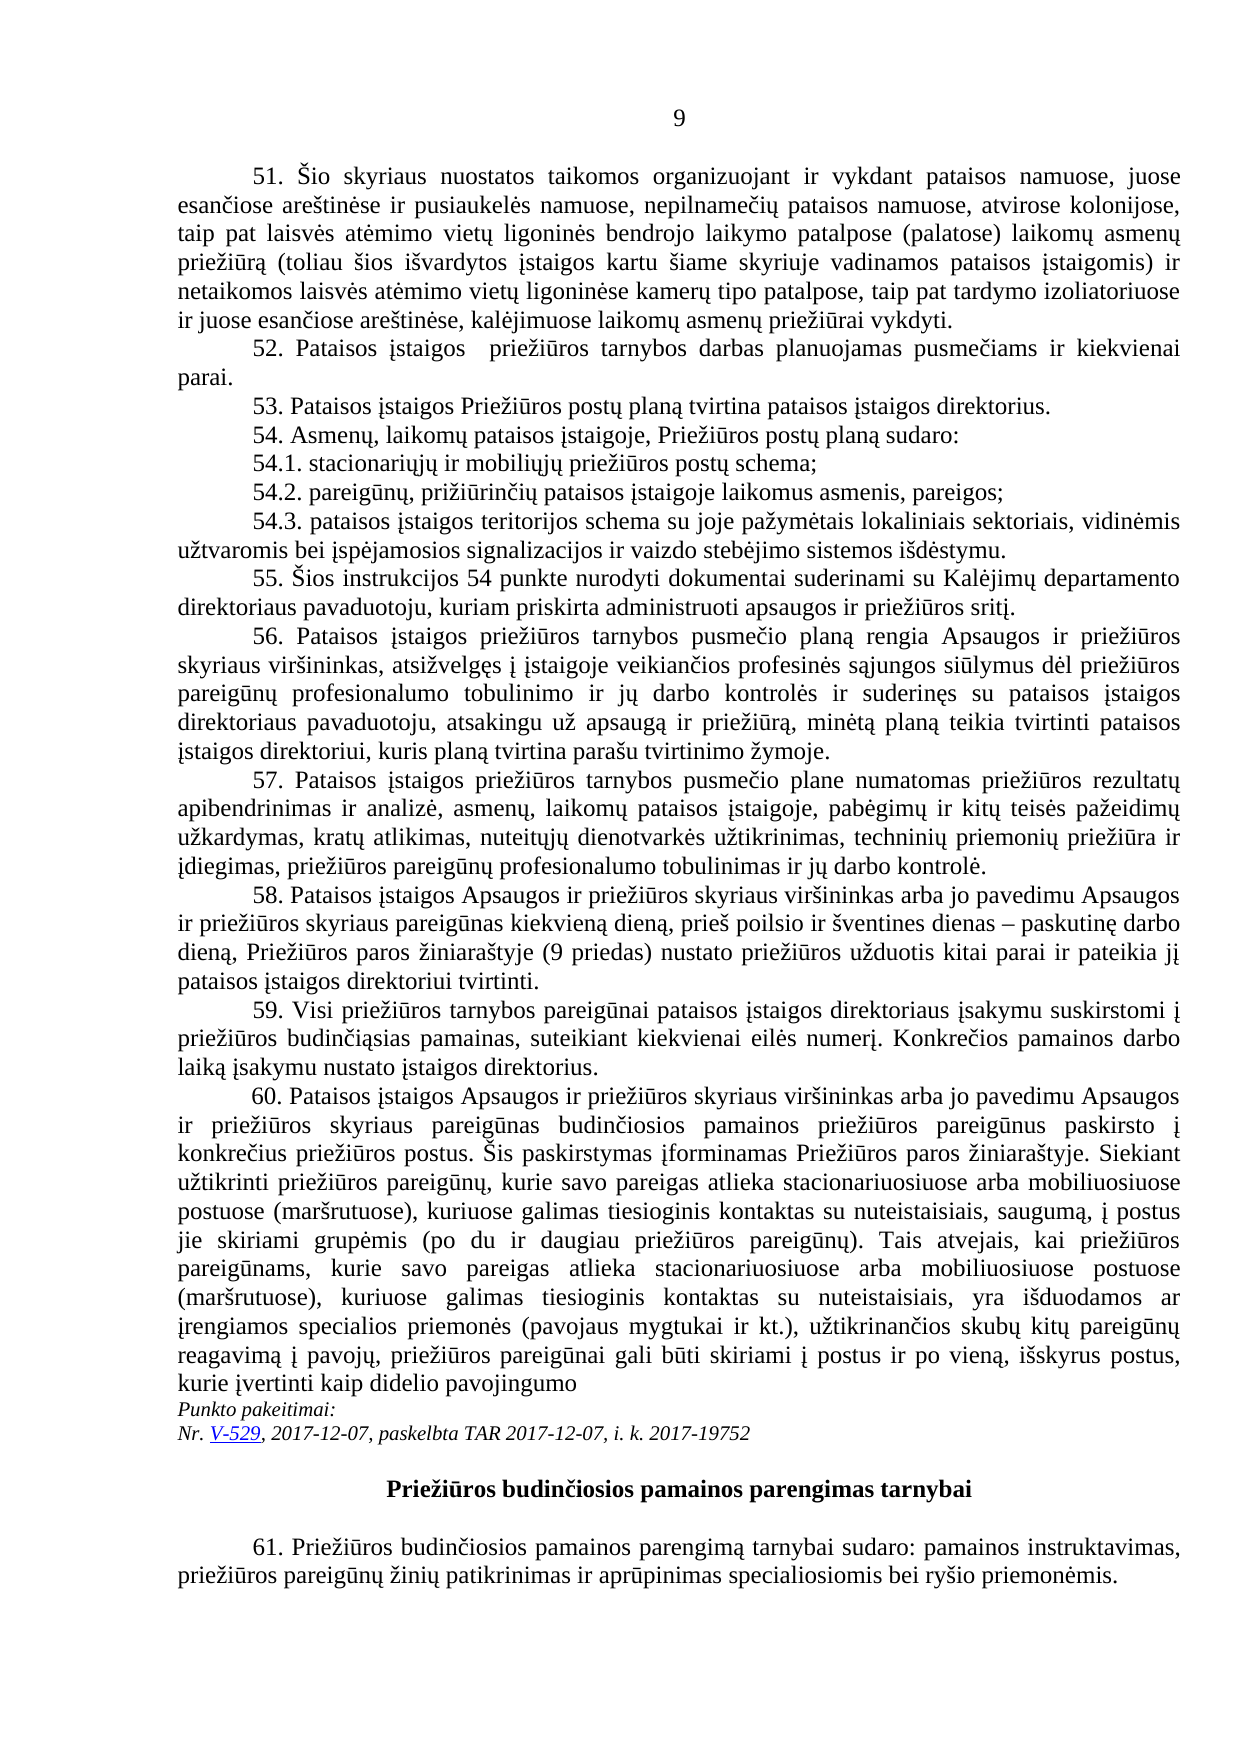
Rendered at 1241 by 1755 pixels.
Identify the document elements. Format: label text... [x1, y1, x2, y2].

text 57. Pataisos įstaigos priežiūros tarnybos pusmečio plane numatomas priežiūros rezultatų apibendrinimas ir analizė, asmenų, laikomų pataisos įstaigoje, pabėgimų ir kitų teisės pažeidimų užkardymas, kratų atlikimas, nuteitųjų dienotvarkės užtikrinimas, techninių priemonių priežiūra ir įdiegimas, priežiūros pareigūnų profesionalumo tobulinimas ir jų darbo kontrolė. [177, 765, 1181, 880]
text 51. Šio skyriaus nuostatos taikomos organizuojant ir vykdant pataisos namuose, juose esančiose areštinėse ir pusiaukelės namuose, nepilnamečių pataisos namuose, atvirose kolonijose, taip pat laisvės atėmimo vietų ligoninės bendrojo laikymo patalpose (palatose) laikomų asmenų priežiūrą (toliau šios išvardytos įstaigos kartu šiame skyriuje vadinamos pataisos įstaigomis) ir netaikomos laisvės atėmimo vietų ligoninėse kamerų tipo patalpose, taip pat tardymo izoliatoriuose ir juose esančiose areštinėse, kalėjimuose laikomų asmenų priežiūrai vykdyti. [177, 161, 1181, 333]
text 59. Visi priežiūros tarnybos pareigūnai pataisos įstaigos direktoriaus įsakymu suskirstomi į priežiūros budinčiąsias pamainas, suteikiant kiekvienai eilės numerį. Konkrečios pamainos darbo laiką įsakymu nustato įstaigos direktorius. [177, 995, 1181, 1081]
text 53. Pataisos įstaigos Priežiūros postų planą tvirtina pataisos įstaigos direktorius. [177, 391, 1181, 420]
text 54.2. pareigūnų, prižiūrinčių pataisos įstaigoje laikomus asmenis, pareigos; [177, 477, 1181, 506]
text 55. Šios instrukcijos 54 punkte nurodyti dokumentai suderinami su Kalėjimų departamento direktoriaus pavaduotoju, kuriam priskirta administruoti apsaugos ir priežiūros sritį. [177, 563, 1181, 621]
text 54. Asmenų, laikomų pataisos įstaigoje, Priežiūros postų planą sudaro: [177, 420, 1181, 448]
text 58. Pataisos įstaigos Apsaugos ir priežiūros skyriaus viršininkas arba jo pavedimu Apsaugos ir priežiūros skyriaus pareigūnas kiekvieną dieną, prieš poilsio ir šventines dienas – paskutinę darbo dieną, Priežiūros paros žiniaraštyje (9 priedas) nustato priežiūros užduotis kitai parai ir pateikia jį pataisos įstaigos direktoriui tvirtinti. [177, 880, 1181, 995]
text Punkto pakeitimai: [177, 1397, 1181, 1421]
text 60. Pataisos įstaigos Apsaugos ir priežiūros skyriaus viršininkas arba jo pavedimu Apsaugos ir priežiūros skyriaus pareigūnas budinčiosios pamainos priežiūros pareigūnus paskirsto į konkrečius priežiūros postus. Šis paskirstymas įforminamas Priežiūros paros žiniaraštyje. Siekiant užtikrinti priežiūros pareigūnų, kurie savo pareigas atlieka stacionariuosiuose arba mobiliuosiuose postuose (maršrutuose), kuriuose galimas tiesioginis kontaktas su nuteistaisiais, saugumą, į postus jie skiriami grupėmis (po du ir daugiau priežiūros pareigūnų). Tais atvejais, kai priežiūros pareigūnams, kurie savo pareigas atlieka stacionariuosiuose arba mobiliuosiuose postuose (maršrutuose), kuriuose galimas tiesioginis kontaktas su nuteistaisiais, yra išduodamos ar įrengiamos specialios priemonės (pavojaus mygtukai ir kt.), užtikrinančios skubų kitų pareigūnų reagavimą į pavojų, priežiūros pareigūnai gali būti skiriami į postus ir po vieną, išskyrus postus, kurie įvertinti kaip didelio pavojingumo [177, 1081, 1181, 1397]
text 54.1. stacionariųjų ir mobiliųjų priežiūros postų schema; [177, 448, 1181, 477]
text 52. Pataisos įstaigos priežiūros tarnybos darbas planuojamas pusmečiams ir kiekvienai parai. [177, 333, 1181, 391]
text Priežiūros budinčiosios pamainos parengimas tarnybai [177, 1474, 1181, 1503]
text 54.3. pataisos įstaigos teritorijos schema su joje pažymėtais lokaliniais sektoriais, vidinėmis užtvaromis bei įspėjamosios signalizacijos ir vaizdo stebėjimo sistemos išdėstymu. [177, 506, 1181, 563]
text 61. Priežiūros budinčiosios pamainos parengimą tarnybai sudaro: pamainos instruktavimas, priežiūros pareigūnų žinių patikrinimas ir aprūpinimas specialiosiomis bei ryšio priemonėmis. [177, 1532, 1181, 1589]
text 56. Pataisos įstaigos priežiūros tarnybos pusmečio planą rengia Apsaugos ir priežiūros skyriaus viršininkas, atsižvelgęs į įstaigoje veikiančios profesinės sąjungos siūlymus dėl priežiūros pareigūnų profesionalumo tobulinimo ir jų darbo kontrolės ir suderinęs su pataisos įstaigos direktoriaus pavaduotoju, atsakingu už apsaugą ir priežiūrą, minėtą planą teikia tvirtinti pataisos įstaigos direktoriui, kuris planą tvirtina parašu tvirtinimo žymoje. [177, 621, 1181, 765]
text Nr. V-529, 2017-12-07, paskelbta TAR 2017-12-07, i. k. 2017-19752 [177, 1421, 1181, 1445]
